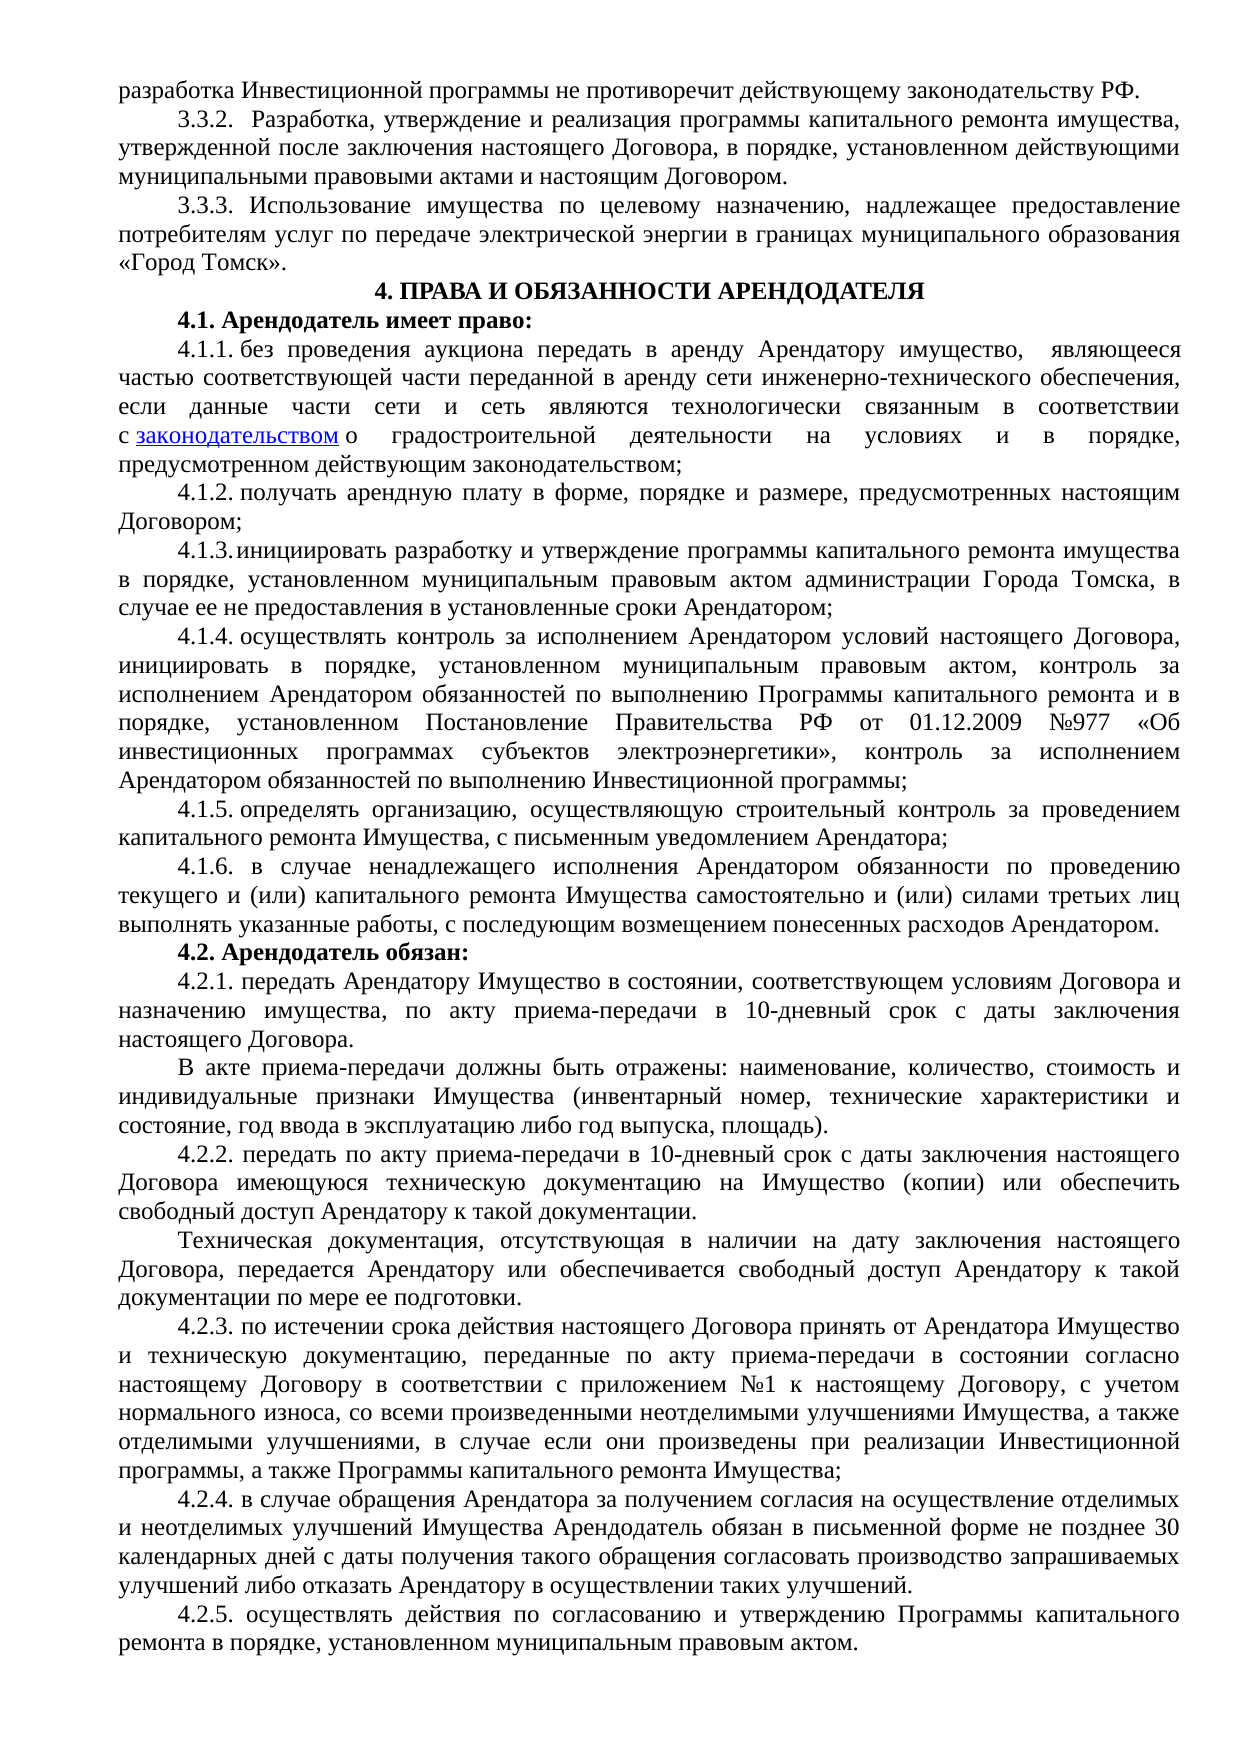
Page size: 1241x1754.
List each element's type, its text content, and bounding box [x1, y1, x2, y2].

text 4.2.1. передать Арендатору Имущество в состоянии, соответствующем условиям Договора и назначению имущества, по акту приема-передачи в 10-дневный срок с даты заключения настоящего Договора. [118, 966, 1181, 1052]
text 4.1.1.​ без проведения аукциона передать в аренду Арендатору имущество, являющееся частью соответствующей части переданной в аренду сети инженерно-технического обеспечения, если данные части сети и сеть являются технологически связанным в соответствии с законодательством о градостроительной деятельности на условиях и в порядке, предусмотренном действующим законодательством; [118, 334, 1181, 477]
list Разработка, утверждение и реализация программы капитального ремонта имущества, утвержденной после заключения настоящего Договора, в порядке, установленном действующими муниципальными правовыми актами и настоящим Договором. [118, 104, 1181, 190]
list разработка Инвестиционной программы не противоречит действующему законодательству РФ. [118, 75, 1181, 104]
text Техническая документация, отсутствующая в наличии на дату заключения настоящего Договора, передается Арендатору или обеспечивается свободный доступ Арендатору к такой документации по мере ее подготовки. [118, 1225, 1181, 1311]
text 4.2.3. по истечении срока действия настоящего Договора принять от Арендатора Имущество и техническую документацию, переданные по акту приема-передачи в состоянии согласно настоящему Договору в соответствии с приложением №1 к настоящему Договору, с учетом нормального износа, со всеми произведенными неотделимыми улучшениями Имущества, а также отделимыми улучшениями, в случае если они произведены при реализации Инвестиционной программы, а также Программы капитального ремонта Имущества; [118, 1311, 1181, 1484]
text 4.2. Арендодатель обязан: [118, 937, 1181, 966]
text 4. ПРАВА И ОБЯЗАННОСТИ АРЕНДОДАТЕЛЯ [118, 276, 1181, 305]
list инициировать разработку и утверждение программы капитального ремонта имущества в порядке, установленном муниципальным правовым актом администрации Города Томска, в случае ее не предоставления в установленные сроки Арендатором; [118, 535, 1181, 621]
text 4.1. Арендодатель имеет право: [118, 305, 1181, 334]
text 4.1.5.​ определять организацию, осуществляющую строительный контроль за проведением капитального ремонта Имущества, с письменным уведомлением Арендатора; [118, 794, 1181, 851]
text В акте приема-передачи должны быть отражены: наименование, количество, стоимость и индивидуальные признаки Имущества (инвентарный номер, технические характеристики и состояние, год ввода в эксплуатацию либо год выпуска, площадь). [118, 1052, 1181, 1139]
text 4.1.2.​ получать арендную плату в форме, порядке и размере, предусмотренных настоящим Договором; [118, 477, 1181, 535]
text 4.1.6. в случае ненадлежащего исполнения Арендатором обязанности по проведению текущего и (или) капитального ремонта Имущества самостоятельно и (или) силами третьих лиц выполнять указанные работы, с последующим возмещением понесенных расходов Арендатором. [118, 851, 1181, 937]
text 4.1.4. осуществлять контроль за исполнением Арендатором условий настоящего Договора, инициировать в порядке, установленном муниципальным правовым актом, контроль за исполнением Арендатором обязанностей по выполнению Программы капитального ремонта и в порядке, установленном Постановление Правительства РФ от 01.12.2009 №977 «Об инвестиционных программах субъектов электроэнергетики», контроль за исполнением Арендатором обязанностей по выполнению Инвестиционной программы; [118, 621, 1181, 794]
text 3.3.3. Использование имущества по целевому назначению, надлежащее предоставление потребителям услуг по передаче электрической энергии в границах муниципального образования «Город Томск». [118, 190, 1181, 276]
text 4.2.4. в случае обращения Арендатора за получением согласия на осуществление отделимых и неотделимых улучшений Имущества Арендодатель обязан в письменной форме не позднее 30 календарных дней с даты получения такого обращения согласовать производство запрашиваемых улучшений либо отказать Арендатору в осуществлении таких улучшений. [118, 1484, 1181, 1599]
text 4.2.5. осуществлять действия по согласованию и утверждению Программы капитального ремонта в порядке, установленном муниципальным правовым актом. [118, 1599, 1181, 1656]
text 4.2.2. передать по акту приема-передачи в 10-дневный срок с даты заключения настоящего Договора имеющуюся техническую документацию на Имущество (копии) или обеспечить свободный доступ Арендатору к такой документации. [118, 1139, 1181, 1225]
